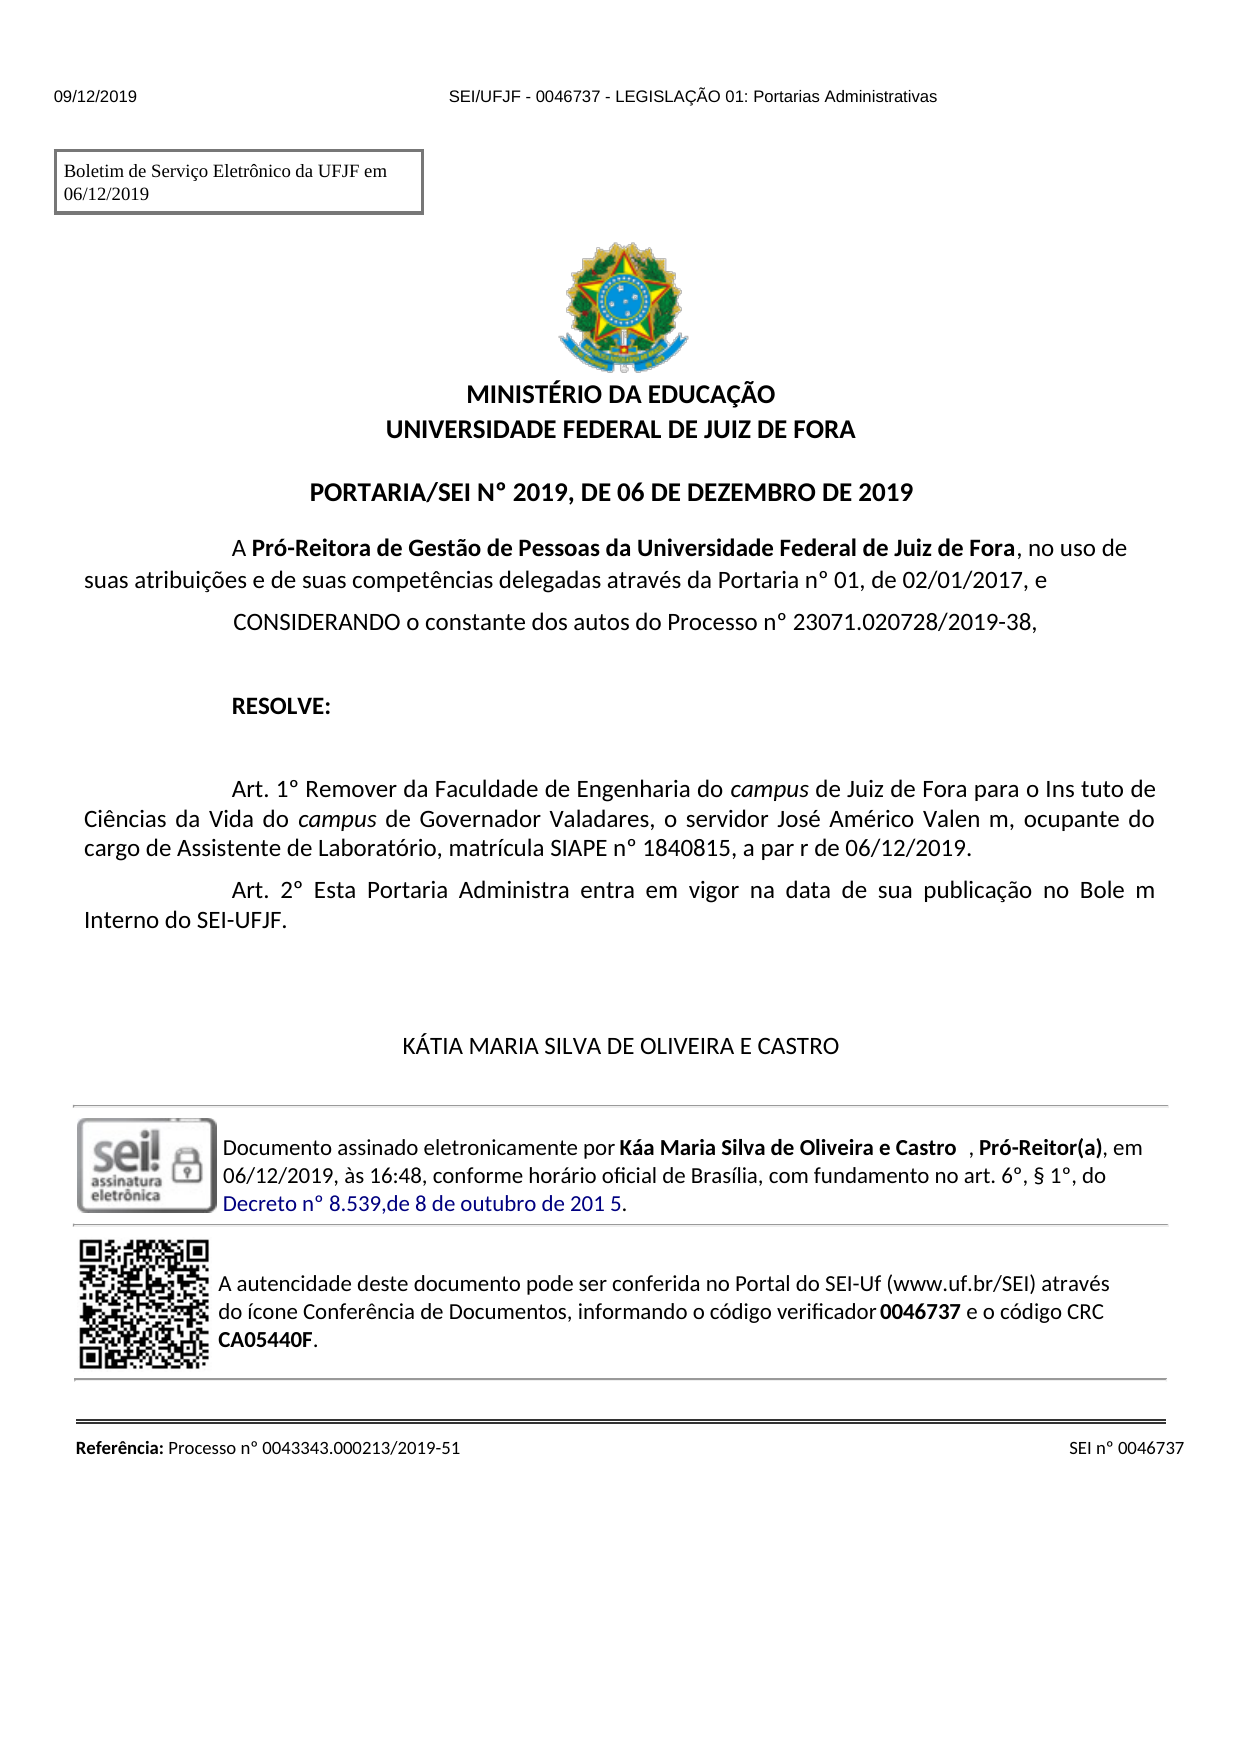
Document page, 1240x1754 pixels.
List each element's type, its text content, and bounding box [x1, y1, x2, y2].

text A Pró-Reitora de Gestão de Pessoas da Universidade Federal de Juiz de Fora, no uso de [232, 532, 1184, 563]
text 09/12/2019 SEI/UFJF - 0046737 - LEGISLAÇÃO 01: Portarias Administrativas [53, 87, 1184, 106]
text PORTARIA/SEI Nº 2019, DE 06 DE DEZEMBRO DE 2019 [57, 475, 1178, 508]
text Referência: Processo nº 0043343.000213/2019-51 SEI nº 0046737 [55, 1432, 1184, 1460]
text Art. 2º Esta Portaria Administra entra em vigor na data de sua publicação no Bole m Interno do SEI-UFJF. [84, 875, 1157, 934]
table_header Boletim de Serviço Eletrônico da UFJF em 06/12/2019 [57, 152, 421, 211]
subtitle KÁTIA MARIA SILVA DE OLIVEIRA E CASTRO [57, 1030, 1184, 1061]
text UNIVERSIDADE FEDERAL DE JUIZ DE FORA [57, 413, 1184, 446]
text CONSIDERANDO o constante dos autos do Processo nº 23071.020728/2019-38, [233, 607, 1157, 636]
text MINISTÉRIO DA EDUCAÇÃO [57, 377, 1184, 410]
text suas atribuições e de suas competências delegadas através da Portaria nº 01, de 02/01/2017, e [84, 565, 1157, 594]
text Art. 1º Remover da Faculdade de Engenharia do campus de Juiz de Fora para o Ins tuto de Ciências da Vida do campus de Governador Valadares, o servidor José Américo Valen m, ocupante do cargo de Assistente de Laboratório, matrícula SIAPE nº 1840815, a par r de 06/12/2019. [84, 774, 1157, 863]
text RESOLVE: [232, 690, 1184, 721]
